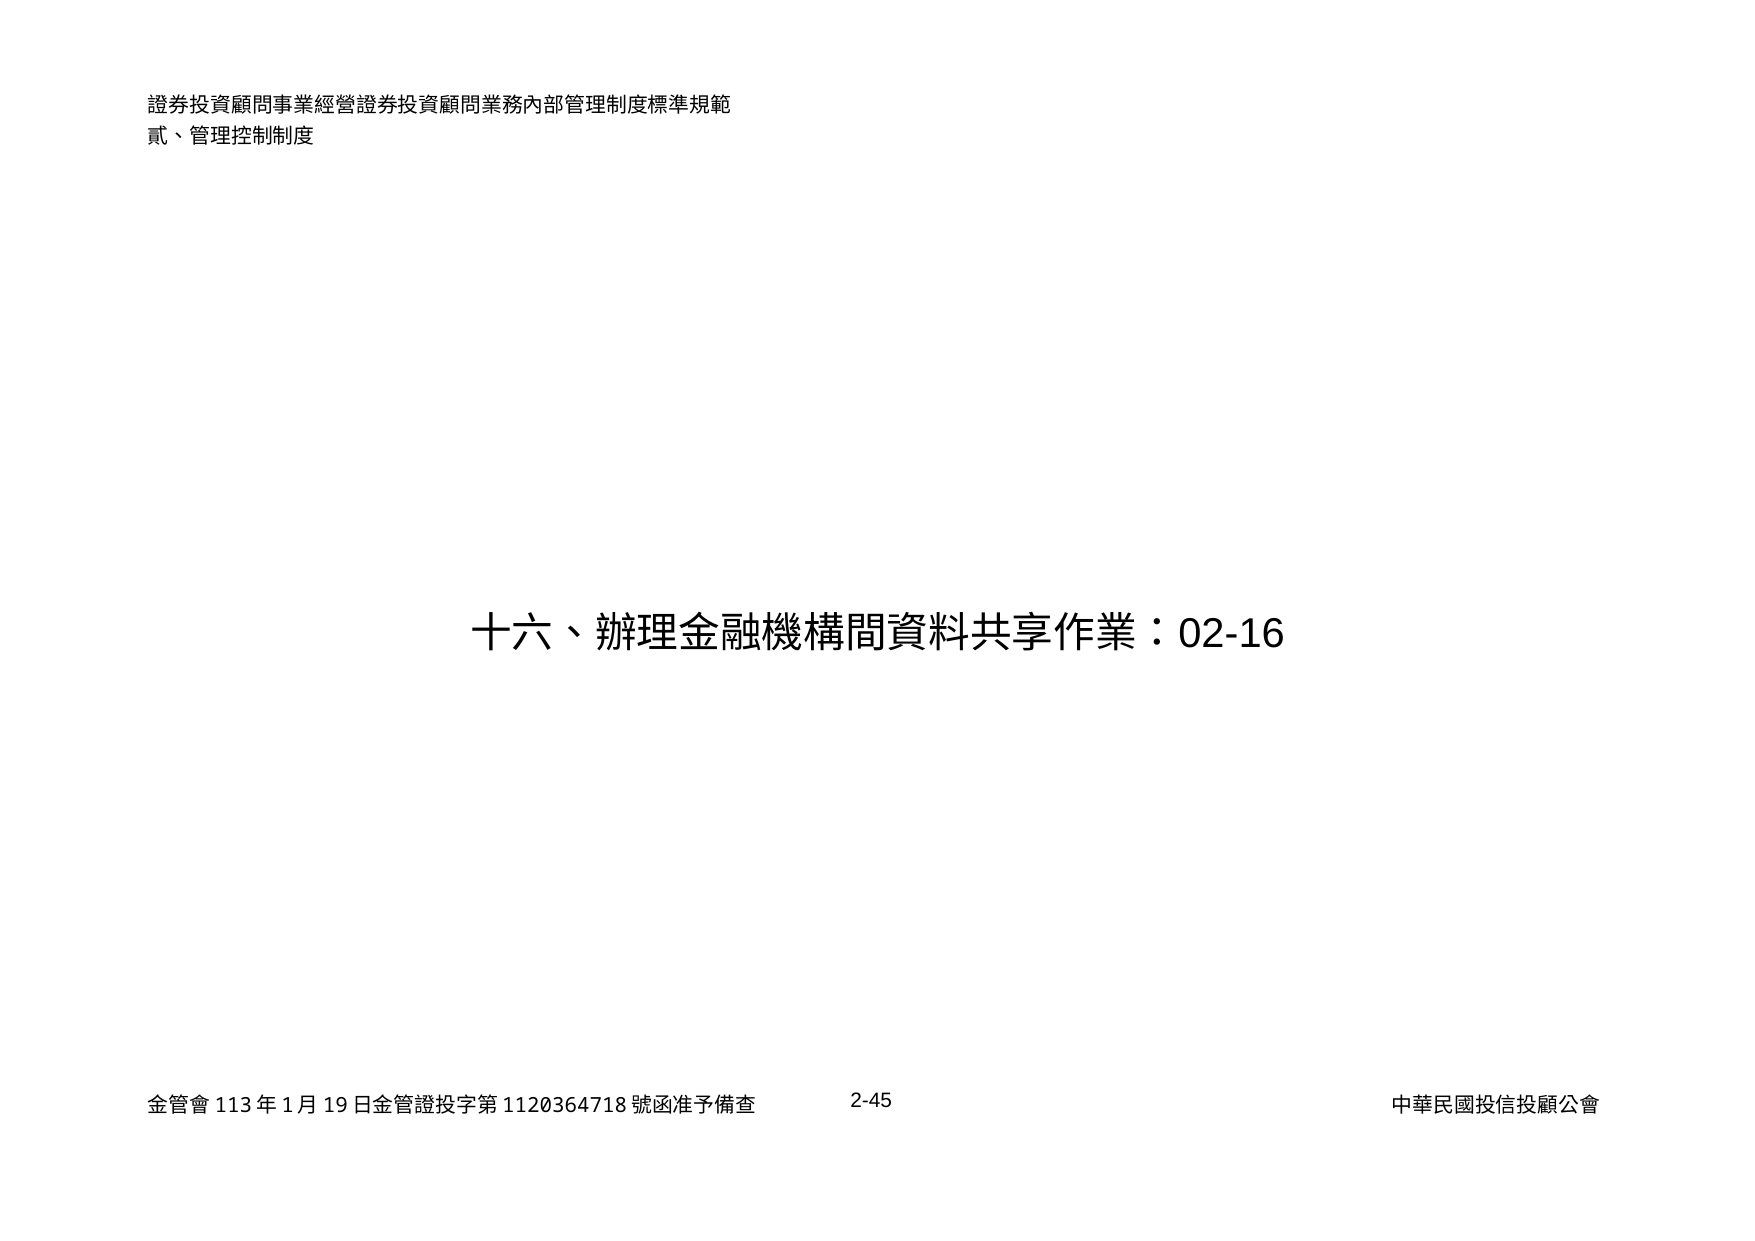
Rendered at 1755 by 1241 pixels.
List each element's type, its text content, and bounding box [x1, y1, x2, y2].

text 十六、辦理金融機構間資料共享作業：02-16 [148, 587, 1606, 650]
